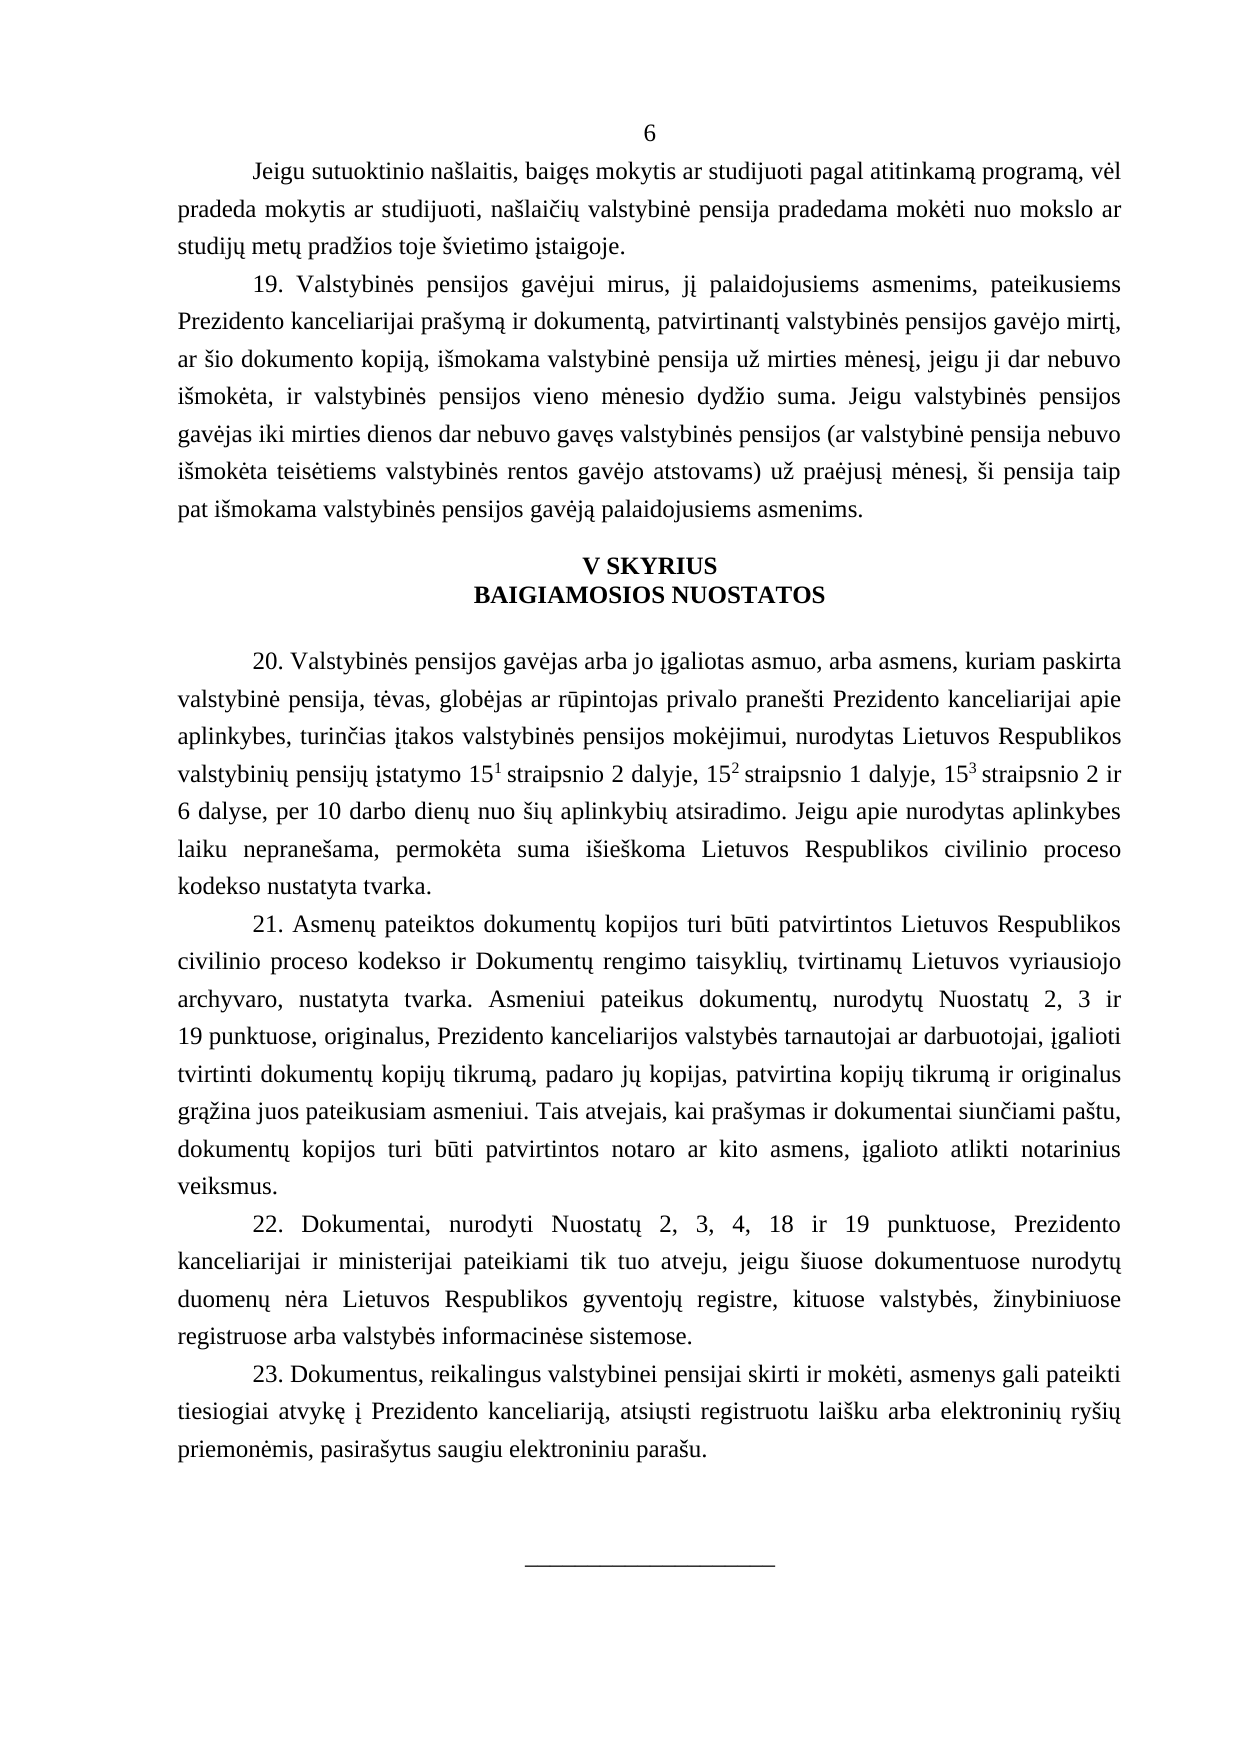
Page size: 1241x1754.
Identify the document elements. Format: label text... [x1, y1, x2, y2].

text –––––––––––––––––––– [177, 1549, 1122, 1578]
text 22. Dokumentai, nurodyti Nuostatų 2, 3, 4, 18 ir 19 punktuose, Prezidento kanceliarijai ir ministerijai pateikiami tik tuo atveju, jeigu šiuose dokumentuose nurodytų duomenų nėra Lietuvos Respublikos gyventojų registre, kituose valstybės, žinybiniuose registruose arba valstybės informacinėse sistemose. [177, 1200, 1122, 1350]
text 19. Valstybinės pensijos gavėjui mirus, jį palaidojusiems asmenims, pateikusiems Prezidento kanceliarijai prašymą ir dokumentą, patvirtinantį valstybinės pensijos gavėjo mirtį, ar šio dokumento kopiją, išmokama valstybinė pensija už mirties mėnesį, jeigu ji dar nebuvo išmokėta, ir valstybinės pensijos vieno mėnesio dydžio suma. Jeigu valstybinės pensijos gavėjas iki mirties dienos dar nebuvo gavęs valstybinės pensijos (ar valstybinė pensija nebuvo išmokėta teisėtiems valstybinės rentos gavėjo atstovams) už praėjusį mėnesį, ši pensija taip pat išmokama valstybinės pensijos gavėją palaidojusiems asmenims. [177, 260, 1122, 523]
text 21. Asmenų pateiktos dokumentų kopijos turi būti patvirtintos Lietuvos Respublikos civilinio proceso kodekso ir Dokumentų rengimo taisyklių, tvirtinamų Lietuvos vyriausiojo archyvaro, nustatyta tvarka. Asmeniui pateikus dokumentų, nurodytų Nuostatų 2, 3 ir 19 punktuose, originalus, Prezidento kanceliarijos valstybės tarnautojai ar darbuotojai, įgalioti tvirtinti dokumentų kopijų tikrumą, padaro jų kopijas, patvirtina kopijų tikrumą ir originalus grąžina juos pateikusiam asmeniui. Tais atvejais, kai prašymas ir dokumentai siunčiami paštu, dokumentų kopijos turi būti patvirtintos notaro ar kito asmens, įgalioto atlikti notarinius veiksmus. [177, 900, 1122, 1200]
text BAIGIAMOSIOS NUOSTATOS [177, 580, 1122, 609]
text V SKYRIUS [177, 551, 1122, 580]
text Jeigu sutuoktinio našlaitis, baigęs mokytis ar studijuoti pagal atitinkamą programą, vėl pradeda mokytis ar studijuoti, našlaičių valstybinė pensija pradedama mokėti nuo mokslo ar studijų metų pradžios toje švietimo įstaigoje. [177, 148, 1122, 260]
text 23. Dokumentus, reikalingus valstybinei pensijai skirti ir mokėti, asmenys gali pateikti tiesiogiai atvykę į Prezidento kanceliariją, atsiųsti registruotu laišku arba elektroninių ryšių priemonėmis, pasirašytus saugiu elektroniniu parašu. [177, 1350, 1122, 1463]
text 20. Valstybinės pensijos gavėjas arba jo įgaliotas asmuo, arba asmens, kuriam paskirta valstybinė pensija, tėvas, globėjas ar rūpintojas privalo pranešti Prezidento kanceliarijai apie aplinkybes, turinčias įtakos valstybinės pensijos mokėjimui, nurodytas Lietuvos Respublikos valstybinių pensijų įstatymo 151 straipsnio 2 dalyje, 152 straipsnio 1 dalyje, 153 straipsnio 2 ir 6 dalyse, per 10 darbo dienų nuo šių aplinkybių atsiradimo. Jeigu apie nurodytas aplinkybes laiku nepranešama, permokėta suma išieškoma Lietuvos Respublikos civilinio proceso kodekso nustatyta tvarka. [177, 638, 1122, 900]
